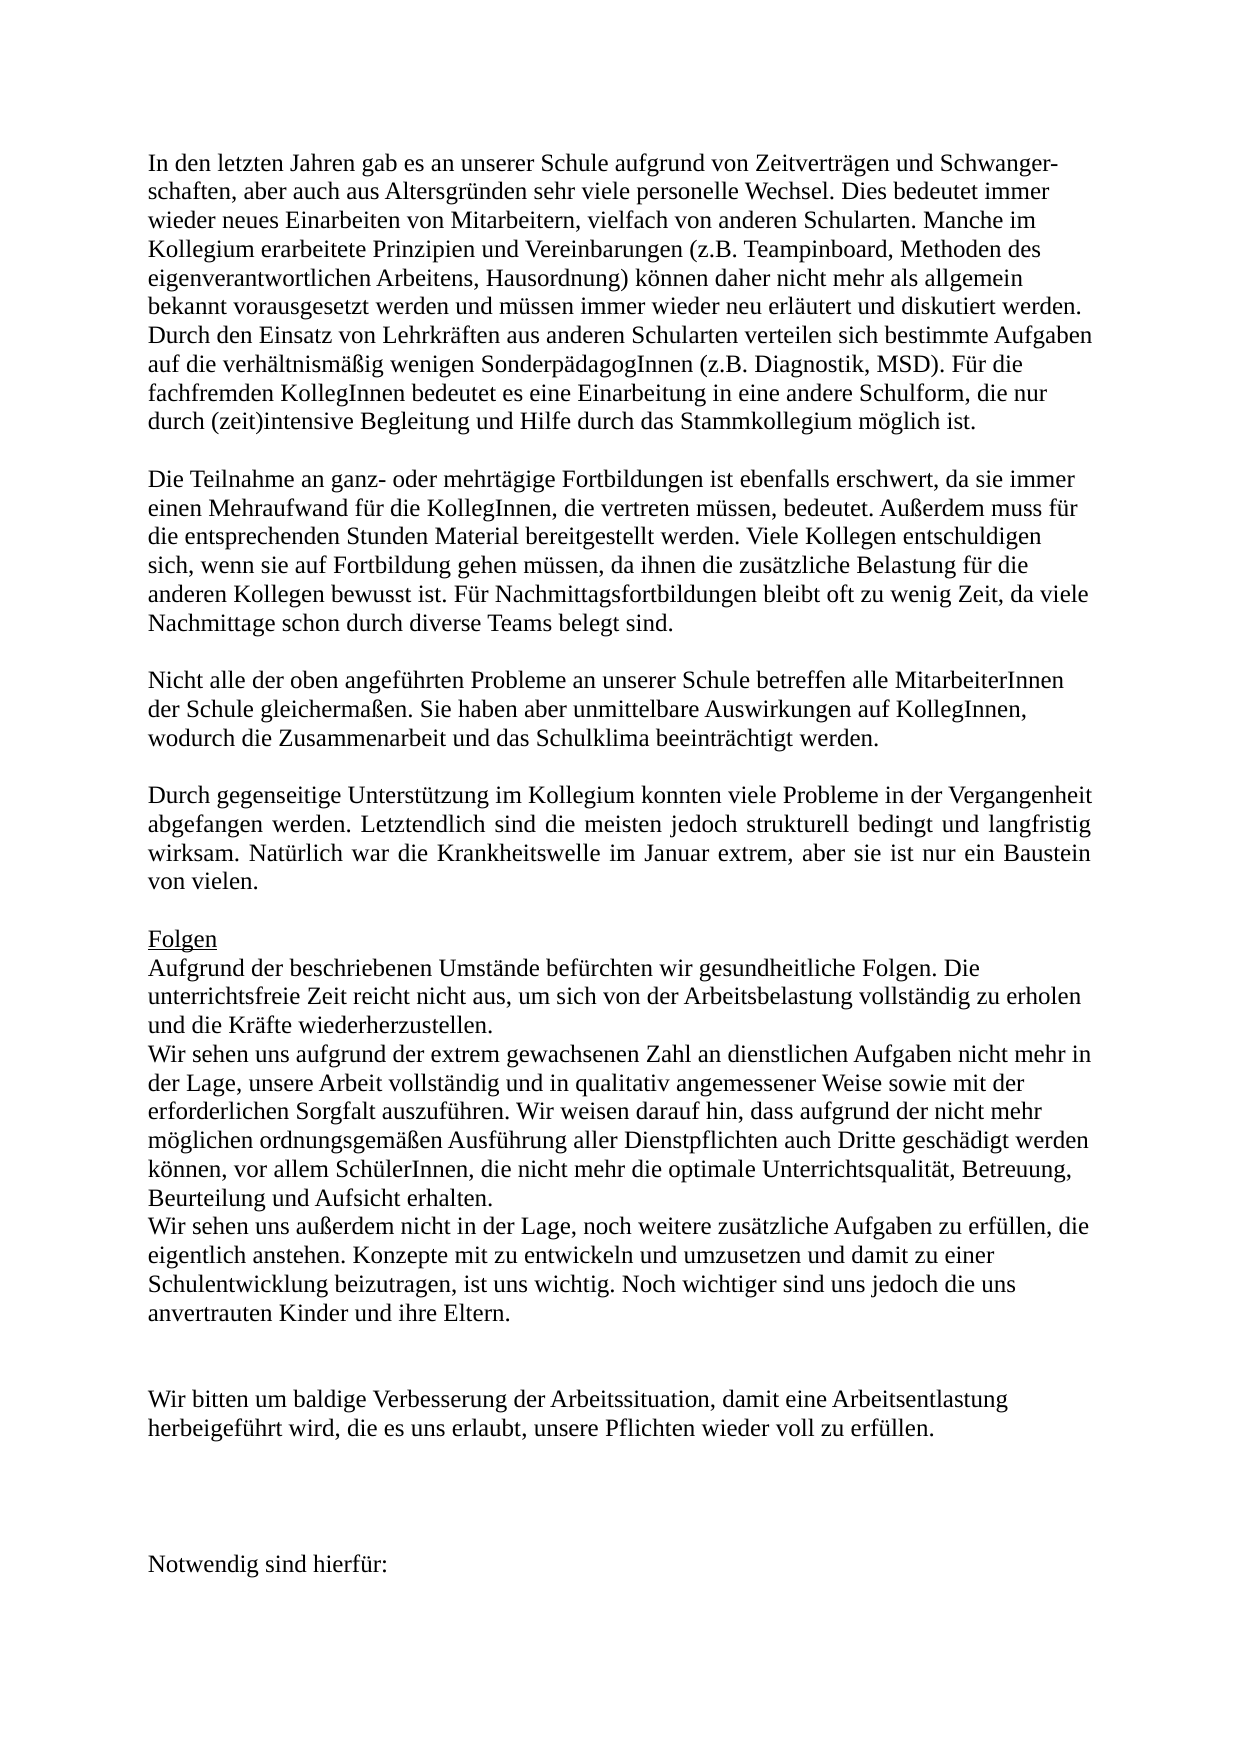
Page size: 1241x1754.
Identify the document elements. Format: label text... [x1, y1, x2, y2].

text Wir sehen uns aufgrund der extrem gewachsenen Zahl an dienstlichen Aufgaben nicht mehr in der Lage, unsere Arbeit vollständig und in qualitativ angemessener Weise sowie mit der erforderlichen Sorgfalt auszuführen. Wir weisen darauf hin, dass aufgrund der nicht mehr möglichen ordnungsgemäßen Ausführung aller Dienstpflichten auch Dritte geschädigt werden können, vor allem SchülerInnen, die nicht mehr die optimale Unterrichtsqualität, Betreuung, Beurteilung und Aufsicht erhalten. [148, 1039, 1093, 1211]
text Wir bitten um baldige Verbesserung der Arbeitssituation, damit eine Arbeitsentlastung [148, 1384, 1093, 1413]
text Nicht alle der oben angeführten Probleme an unserer Schule betreffen alle MitarbeiterInnen der Schule gleichermaßen. Sie haben aber unmittelbare Auswirkungen auf KollegInnen, wodurch die Zusammenarbeit und das Schulklima beeinträchtigt werden. [148, 665, 1093, 751]
text Durch gegenseitige Unterstützung im Kollegium konnten viele Probleme in der Vergangenheit abgefangen werden. Letztendlich sind die meisten jedoch strukturell bedingt und langfristig wirksam. Natürlich war die Krankheitswelle im Januar extrem, aber sie ist nur ein Baustein von vielen. [148, 780, 1093, 895]
text Aufgrund der beschriebenen Umstände befürchten wir gesundheitliche Folgen. Die unterrichtsfreie Zeit reicht nicht aus, um sich von der Arbeitsbelastung vollständig zu erholen und die Kräfte wiederherzustellen. [148, 953, 1093, 1039]
text Wir sehen uns außerdem nicht in der Lage, noch weitere zusätzliche Aufgaben zu erfüllen, die eigentlich anstehen. Konzepte mit zu entwickeln und umzusetzen und damit zu einer Schulentwicklung beizutragen, ist uns wichtig. Noch wichtiger sind uns jedoch die uns anvertrauten Kinder und ihre Eltern. [148, 1211, 1093, 1326]
text Folgen [148, 924, 1093, 953]
text Durch den Einsatz von Lehrkräften aus anderen Schularten verteilen sich bestimmte Aufgaben auf die verhältnismäßig wenigen SonderpädagogInnen (z.B. Diagnostik, MSD). Für die fachfremden KollegInnen bedeutet es eine Einarbeitung in eine andere Schulform, die nur durch (zeit)intensive Begleitung und Hilfe durch das Stammkollegium möglich ist. [148, 320, 1093, 435]
text Notwendig sind hierfür: [148, 1549, 1093, 1578]
text Die Teilnahme an ganz- oder mehrtägige Fortbildungen ist ebenfalls erschwert, da sie immer einen Mehraufwand für die KollegInnen, die vertreten müssen, bedeutet. Außerdem muss für die entsprechenden Stunden Material bereitgestellt werden. Viele Kollegen entschuldigen sich, wenn sie auf Fortbildung gehen müssen, da ihnen die zusätzliche Belastung für die anderen Kollegen bewusst ist. Für Nachmittagsfortbildungen bleibt oft zu wenig Zeit, da viele Nachmittage schon durch diverse Teams belegt sind. [148, 464, 1093, 636]
text herbeigeführt wird, die es uns erlaubt, unsere Pflichten wieder voll zu erfüllen. [148, 1413, 1093, 1441]
text In den letzten Jahren gab es an unserer Schule aufgrund von Zeitverträgen und Schwanger-schaften, aber auch aus Altersgründen sehr viele personelle Wechsel. Dies bedeutet immer wieder neues Einarbeiten von Mitarbeitern, vielfach von anderen Schularten. Manche im Kollegium erarbeitete Prinzipien und Vereinbarungen (z.B. Teampinboard, Methoden des eigenverantwortlichen Arbeitens, Hausordnung) können daher nicht mehr als allgemein bekannt vorausgesetzt werden und müssen immer wieder neu erläutert und diskutiert werden. [148, 148, 1093, 320]
